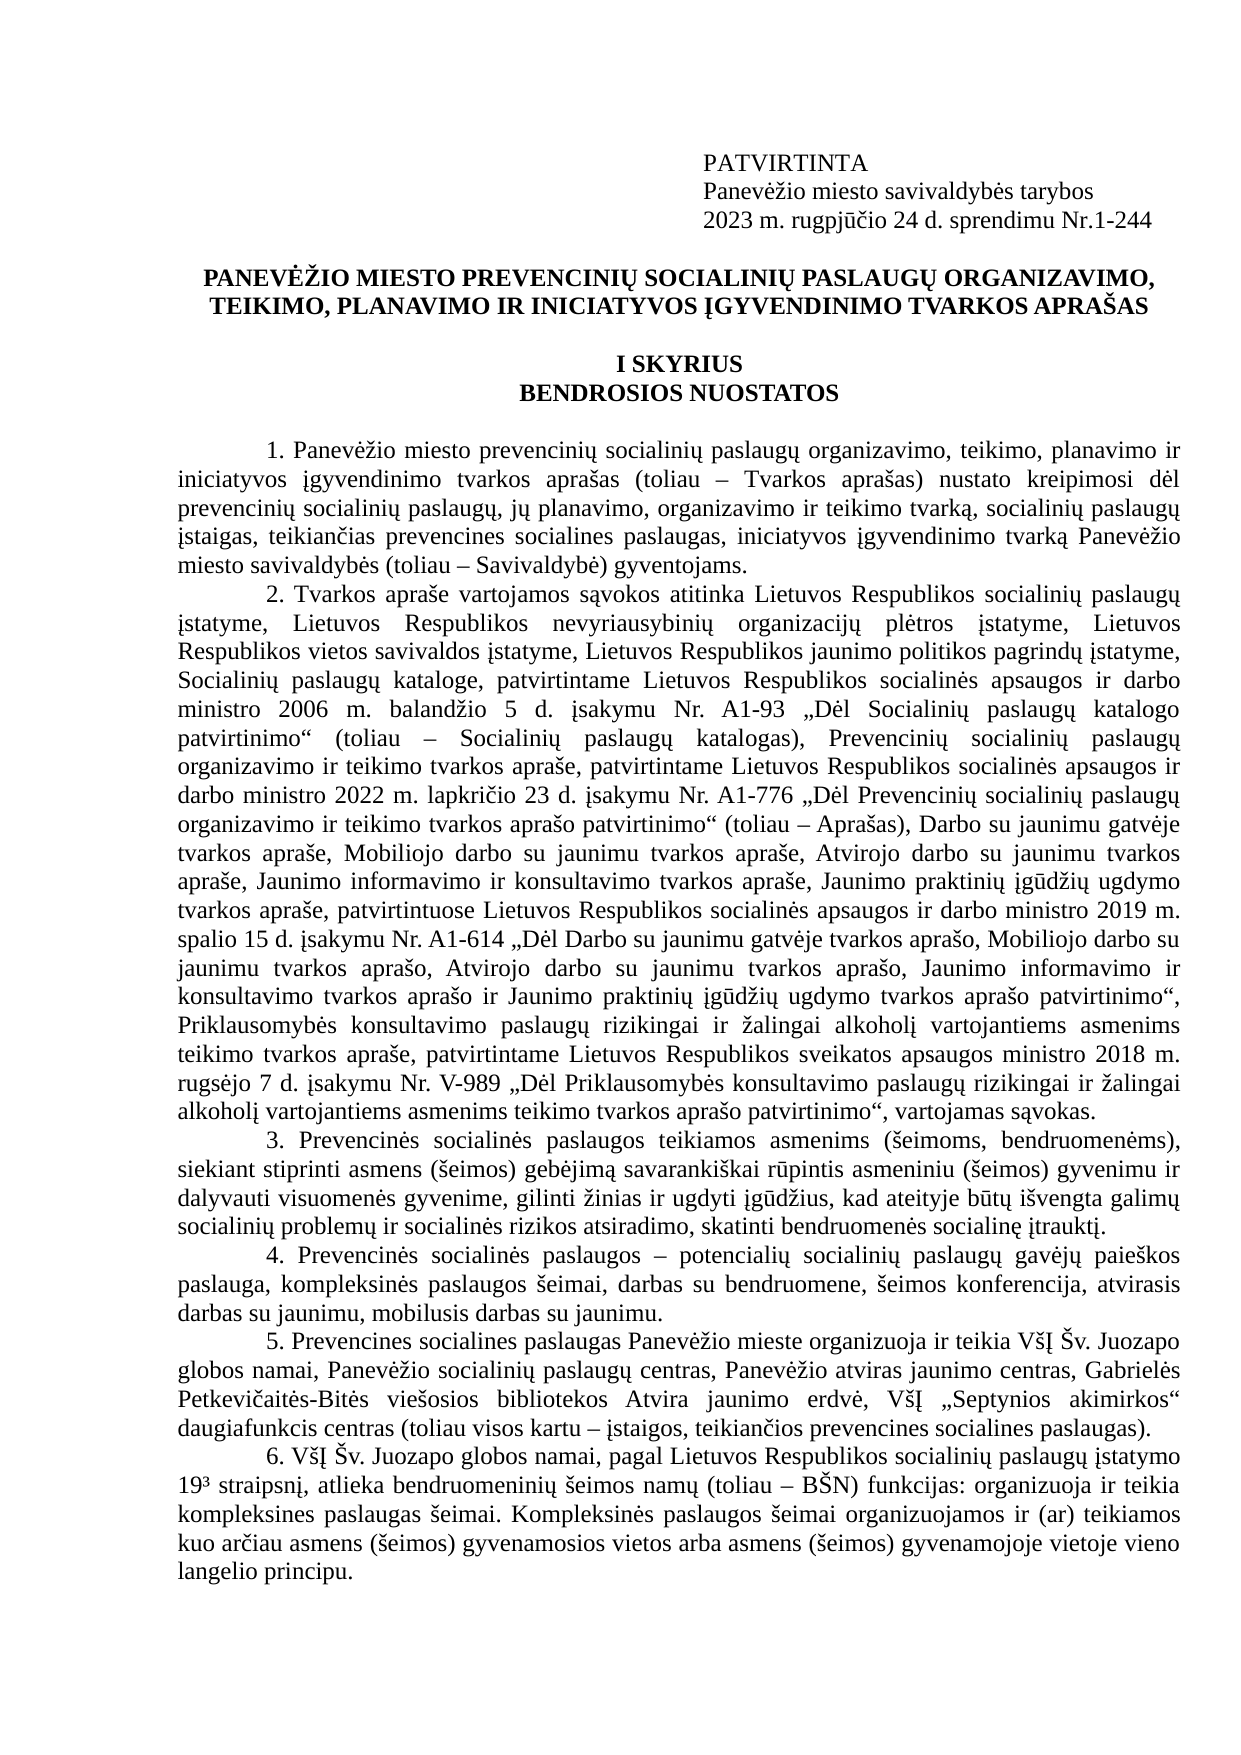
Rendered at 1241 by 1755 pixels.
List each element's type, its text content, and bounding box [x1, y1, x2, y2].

text PATVIRTINTA [177, 148, 1181, 176]
text 2. Tvarkos apraše vartojamos sąvokos atitinka Lietuvos Respublikos socialinių paslaugų įstatyme, Lietuvos Respublikos nevyriausybinių organizacijų plėtros įstatyme, Lietuvos Respublikos vietos savivaldos įstatyme, Lietuvos Respublikos jaunimo politikos pagrindų įstatyme, Socialinių paslaugų kataloge, patvirtintame Lietuvos Respublikos socialinės apsaugos ir darbo ministro 2006 m. balandžio 5 d. įsakymu Nr. A1-93 „Dėl Socialinių paslaugų katalogo patvirtinimo“ (toliau – Socialinių paslaugų katalogas), Prevencinių socialinių paslaugų organizavimo ir teikimo tvarkos apraše, patvirtintame Lietuvos Respublikos socialinės apsaugos ir darbo ministro 2022 m. lapkričio 23 d. įsakymu Nr. A1-776 „Dėl Prevencinių socialinių paslaugų organizavimo ir teikimo tvarkos aprašo patvirtinimo“ (toliau – Aprašas), Darbo su jaunimu gatvėje tvarkos apraše, Mobiliojo darbo su jaunimu tvarkos apraše, Atvirojo darbo su jaunimu tvarkos apraše, Jaunimo informavimo ir konsultavimo tvarkos apraše, Jaunimo praktinių įgūdžių ugdymo tvarkos apraše, patvirtintuose Lietuvos Respublikos socialinės apsaugos ir darbo ministro 2019 m. spalio 15 d. įsakymu Nr. A1-614 „Dėl Darbo su jaunimu gatvėje tvarkos aprašo, Mobiliojo darbo su jaunimu tvarkos aprašo, Atvirojo darbo su jaunimu tvarkos aprašo, Jaunimo informavimo ir konsultavimo tvarkos aprašo ir Jaunimo praktinių įgūdžių ugdymo tvarkos aprašo patvirtinimo“, Priklausomybės konsultavimo paslaugų rizikingai ir žalingai alkoholį vartojantiems asmenims teikimo tvarkos apraše, patvirtintame Lietuvos Respublikos sveikatos apsaugos ministro 2018 m. rugsėjo 7 d. įsakymu Nr. V-989 „Dėl Priklausomybės konsultavimo paslaugų rizikingai ir žalingai alkoholį vartojantiems asmenims teikimo tvarkos aprašo patvirtinimo“, vartojamas sąvokas. [177, 579, 1181, 1125]
text BENDROSIOS NUOSTATOS [177, 378, 1181, 406]
text PANEVĖŽIO MIESTO PREVENCINIŲ SOCIALINIŲ PASLAUGŲ ORGANIZAVIMO, TEIKIMO, PLANAVIMO IR INICIATYVOS ĮGYVENDINIMO TVARKOS APRAŠAS [177, 263, 1181, 320]
text 6. VšĮ Šv. Juozapo globos namai, pagal Lietuvos Respublikos socialinių paslaugų įstatymo 19³ straipsnį, atlieka bendruomeninių šeimos namų (toliau – BŠN) funkcijas: organizuoja ir teikia kompleksines paslaugas šeimai. Kompleksinės paslaugos šeimai organizuojamos ir (ar) teikiamos kuo arčiau asmens (šeimos) gyvenamosios vietos arba asmens (šeimos) gyvenamojoje vietoje vieno langelio principu. [177, 1441, 1181, 1585]
text 3. Prevencinės socialinės paslaugos teikiamos asmenims (šeimoms, bendruomenėms), siekiant stiprinti asmens (šeimos) gebėjimą savarankiškai rūpintis asmeniniu (šeimos) gyvenimu ir dalyvauti visuomenės gyvenime, gilinti žinias ir ugdyti įgūdžius, kad ateityje būtų išvengta galimų socialinių problemų ir socialinės rizikos atsiradimo, skatinti bendruomenės socialinę įtrauktį. [177, 1125, 1181, 1240]
text 2023 m. rugpjūčio 24 d. sprendimu Nr.1-244 [177, 205, 1181, 234]
text 1. Panevėžio miesto prevencinių socialinių paslaugų organizavimo, teikimo, planavimo ir iniciatyvos įgyvendinimo tvarkos aprašas (toliau – Tvarkos aprašas) nustato kreipimosi dėl prevencinių socialinių paslaugų, jų planavimo, organizavimo ir teikimo tvarką, socialinių paslaugų įstaigas, teikiančias prevencines socialines paslaugas, iniciatyvos įgyvendinimo tvarką Panevėžio miesto savivaldybės (toliau – Savivaldybė) gyventojams. [177, 435, 1181, 579]
text Panevėžio miesto savivaldybės tarybos [177, 176, 1181, 205]
text I SKYRIUS [177, 349, 1181, 378]
text 5. Prevencines socialines paslaugas Panevėžio mieste organizuoja ir teikia VšĮ Šv. Juozapo globos namai, Panevėžio socialinių paslaugų centras, Panevėžio atviras jaunimo centras, Gabrielės Petkevičaitės-Bitės viešosios bibliotekos Atvira jaunimo erdvė, VšĮ „Septynios akimirkos“ daugiafunkcis centras (toliau visos kartu – įstaigos, teikiančios prevencines socialines paslaugas). [177, 1326, 1181, 1441]
text 4. Prevencinės socialinės paslaugos – potencialių socialinių paslaugų gavėjų paieškos paslauga, kompleksinės paslaugos šeimai, darbas su bendruomene, šeimos konferencija, atvirasis darbas su jaunimu, mobilusis darbas su jaunimu. [177, 1240, 1181, 1326]
